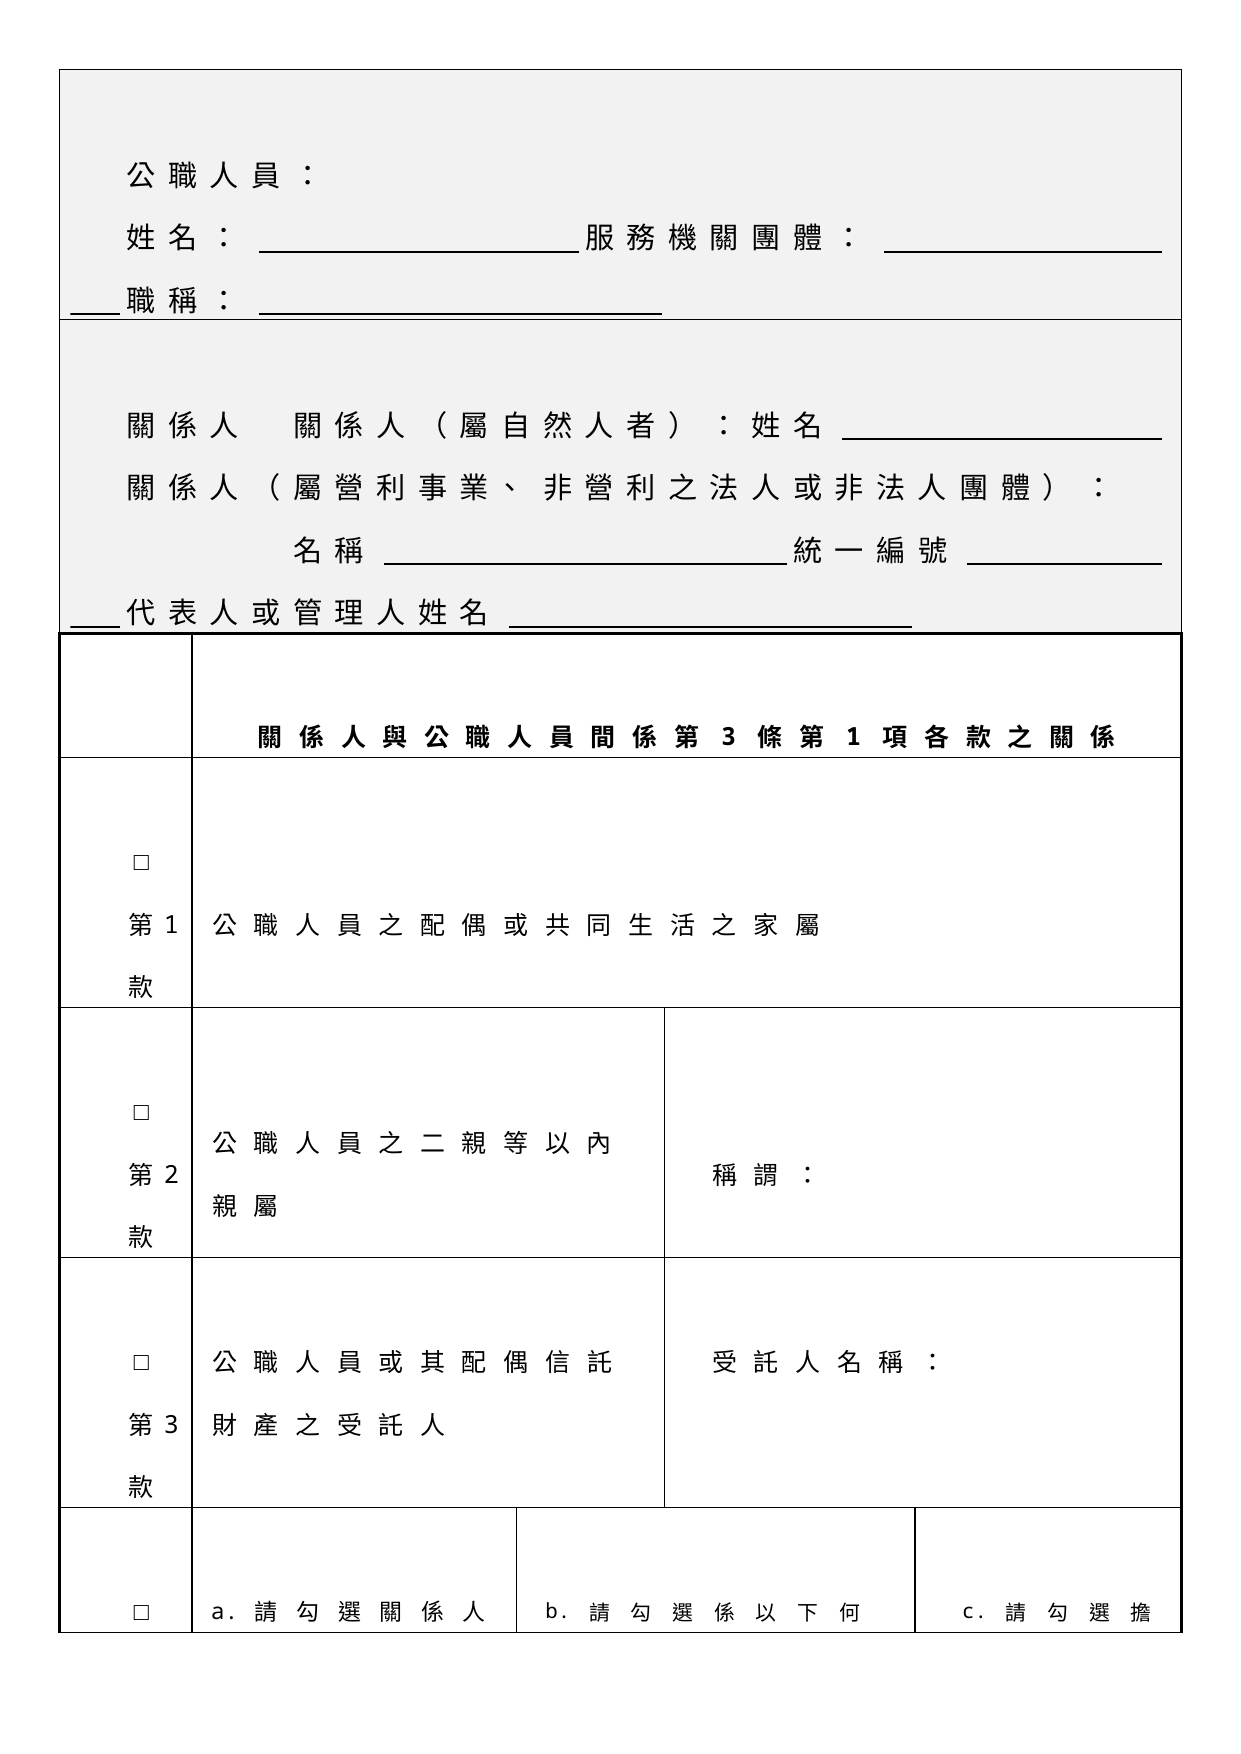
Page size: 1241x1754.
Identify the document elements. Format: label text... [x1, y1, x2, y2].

table_cell b.請勾選係以下何 [517, 1508, 914, 1632]
table_cell 公職人員之配偶或共同生活之家屬 [193, 758, 1180, 1007]
table_cell □ [61, 1508, 191, 1632]
table_cell c.請勾選擔 [916, 1508, 1180, 1632]
table_cell □第3款 [61, 1258, 191, 1507]
table_cell 公職人員之二親等以內親屬 [193, 1008, 664, 1257]
table_cell [61, 635, 191, 757]
table_header 公職人員： 姓名： 服務機關團體： 職稱： [60, 70, 1181, 319]
table_cell a.請勾選關係人 [193, 1508, 516, 1632]
table_cell 關係人 關係人（屬自然人者）：姓名 關係人（屬營利事業、非營利之法人或非法人團體）： 名稱 統一編號 代表人或管理人姓名 [60, 320, 1181, 632]
table_cell 公職人員或其配偶信託財產之受託人 [193, 1258, 664, 1507]
table_cell 稱謂： [665, 1008, 1180, 1257]
table_cell 關係人與公職人員間係第3條第1項各款之關係 [193, 635, 1180, 757]
table_cell □第2款 [61, 1008, 191, 1257]
table_cell □第1款 [61, 758, 191, 1007]
table_cell 受託人名稱： [665, 1258, 1180, 1507]
